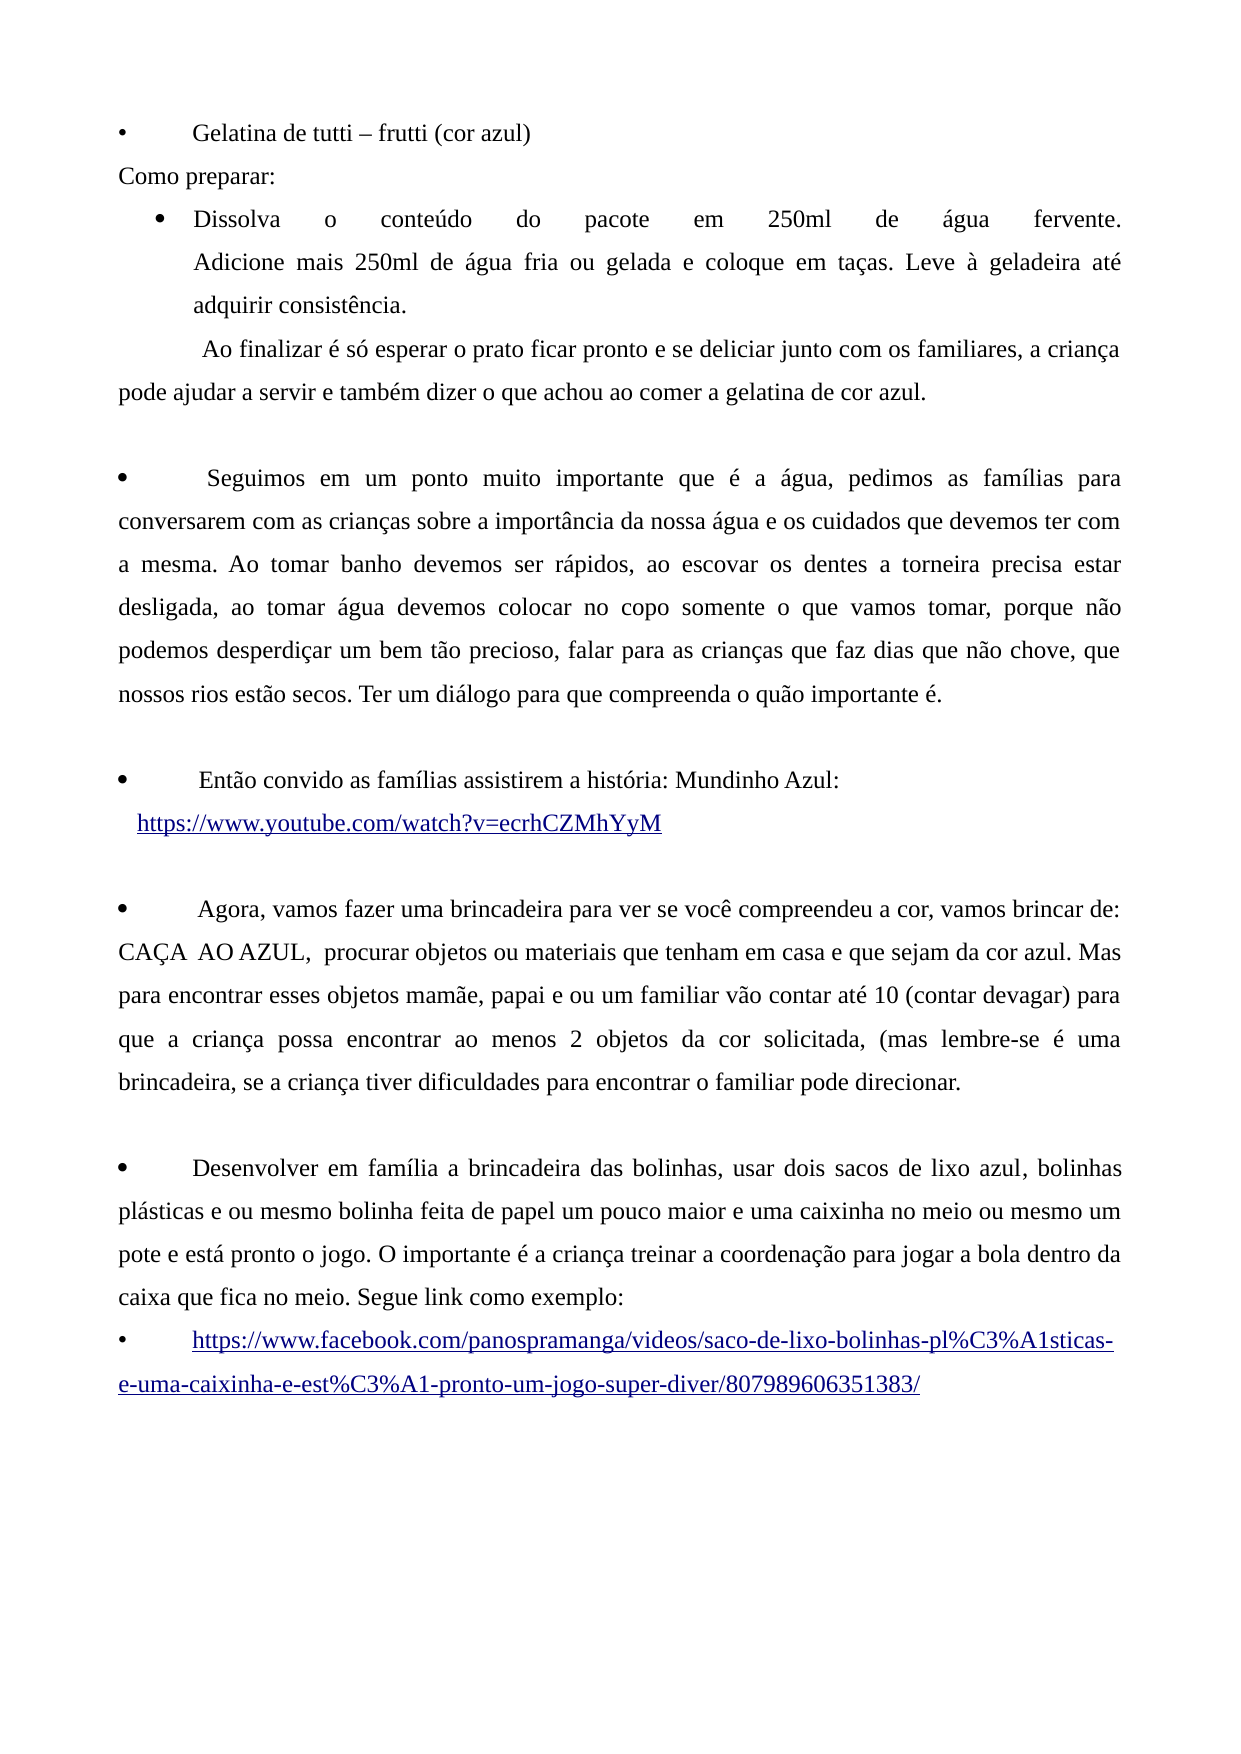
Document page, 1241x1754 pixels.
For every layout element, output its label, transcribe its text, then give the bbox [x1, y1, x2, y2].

list Gelatina de tutti – frutti (cor azul) [118, 118, 1122, 147]
list https://www.facebook.com/panospramanga/videos/saco-de-lixo-bolinhas-pl%C3%A1sticas-e-uma-caixinha-e-est%C3%A1-pronto-um-jogo-super-diver/807989606351383/ [118, 1326, 1122, 1397]
list Dissolva o conteúdo do pacote em 250ml de água fervente. Adicione mais 250ml de água fria ou gelada e coloque em taças. Leve à geladeira até adquirir consistência. [156, 204, 1122, 319]
list Agora, vamos fazer uma brincadeira para ver se você compreendeu a cor, vamos brincar de: CAÇA AO AZUL, procurar objetos ou materiais que tenham em casa e que sejam da cor azul. Mas para encontrar esses objetos mamãe, papai e ou um familiar vão contar até 10 (contar devagar) para que a criança possa encontrar ao menos 2 objetos da cor solicitada, (mas lembre-se é uma brincadeira, se a criança tiver dificuldades para encontrar o familiar pode direcionar. [118, 894, 1122, 1096]
list Seguimos em um ponto muito importante que é a água, pedimos as famílias para conversarem com as crianças sobre a importância da nossa água e os cuidados que devemos ter com a mesma. Ao tomar banho devemos ser rápidos, ao escovar os dentes a torneira precisa estar desligada, ao tomar água devemos colocar no copo somente o que vamos tomar, porque não podemos desperdiçar um bem tão precioso, falar para as crianças que faz dias que não chove, que nossos rios estão secos. Ter um diálogo para que compreenda o quão importante é. [118, 463, 1122, 707]
text Ao finalizar é só esperar o prato ficar pronto e se deliciar junto com os familiares, a criança pode ajudar a servir e também dizer o que achou ao comer a gelatina de cor azul. [118, 334, 1122, 406]
text Como preparar: [118, 161, 1122, 190]
list Desenvolver em família a brincadeira das bolinhas, usar dois sacos de lixo azul, bolinhas plásticas e ou mesmo bolinha feita de papel um pouco maior e uma caixinha no meio ou mesmo um pote e está pronto o jogo. O importante é a criança treinar a coordenação para jogar a bola dentro da caixa que fica no meio. Segue link como exemplo: [118, 1153, 1122, 1311]
text https://www.youtube.com/watch?v=ecrhCZMhYyM [118, 808, 1122, 837]
list Então convido as famílias assistirem a história: Mundinho Azul: [118, 765, 1122, 794]
